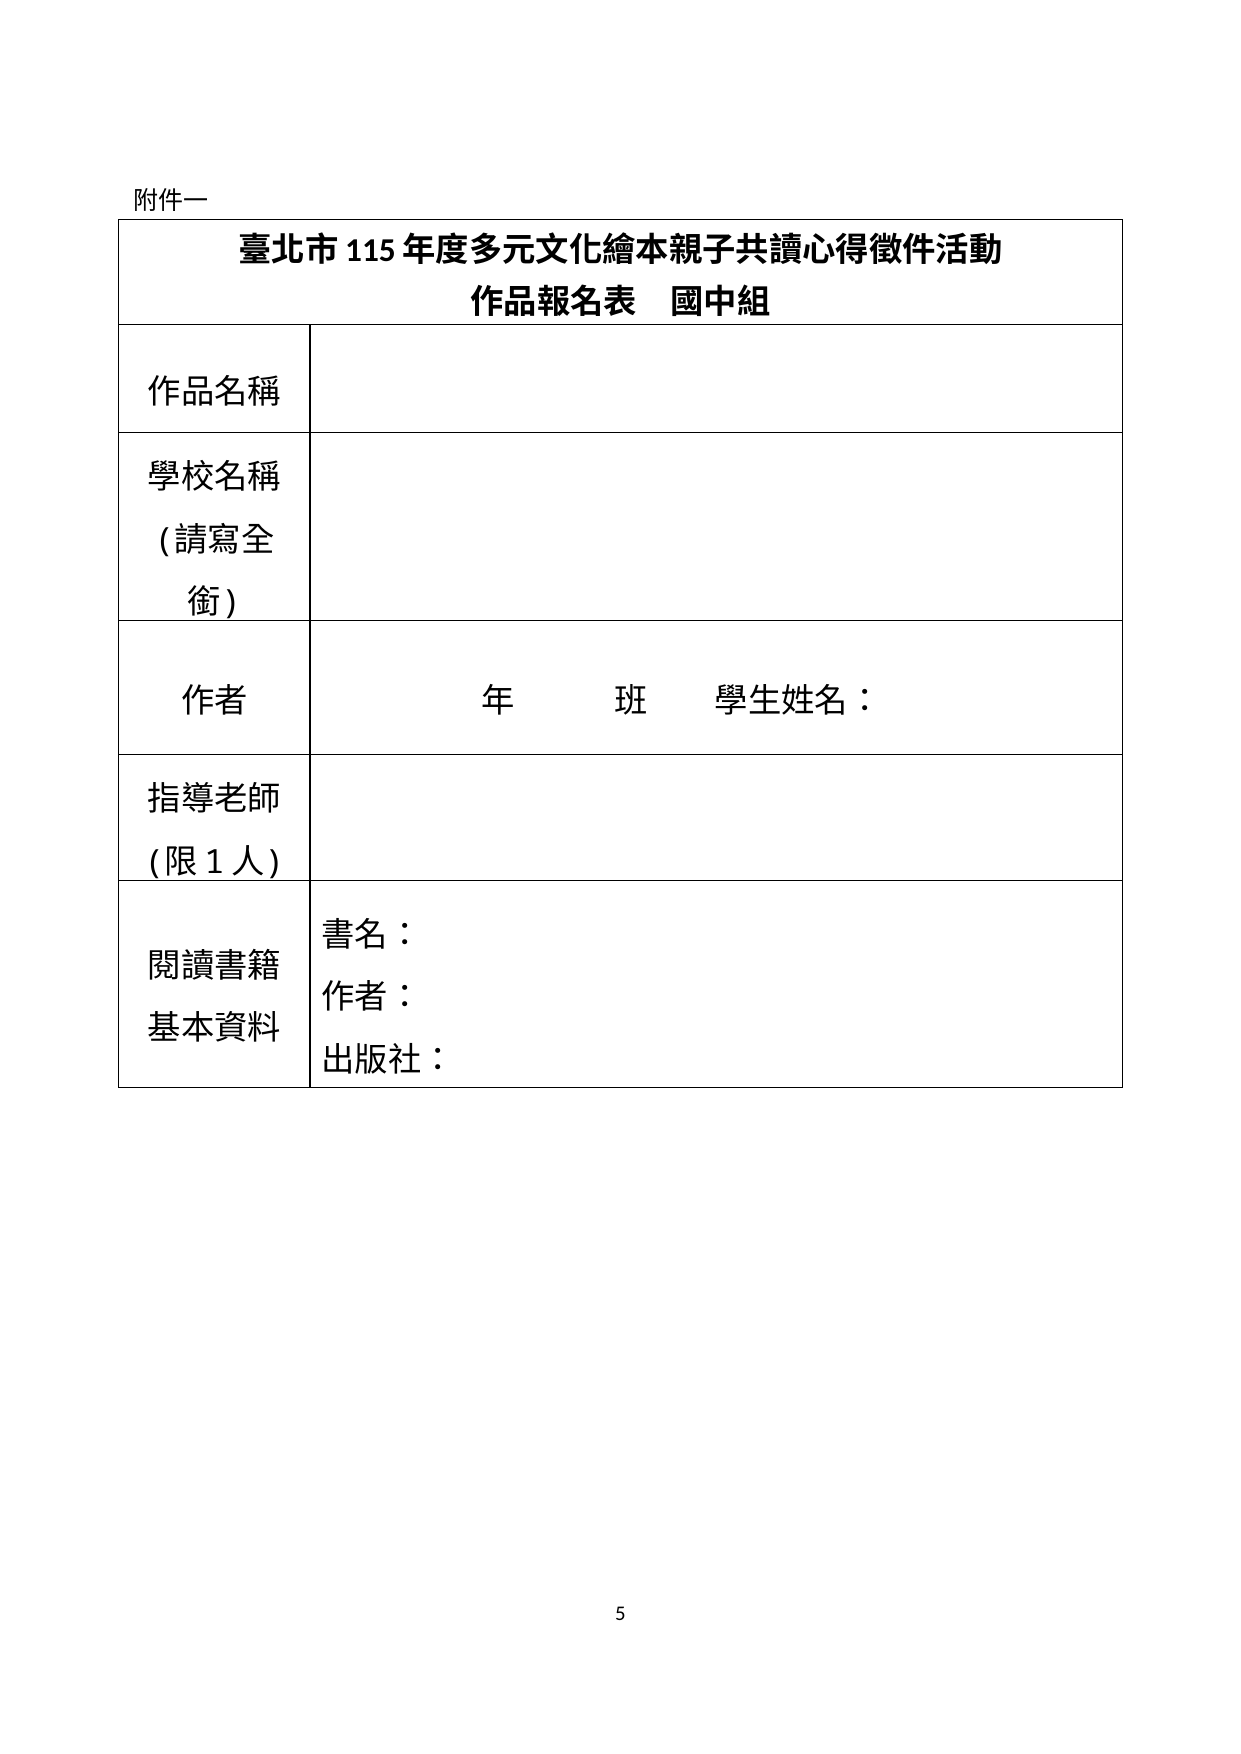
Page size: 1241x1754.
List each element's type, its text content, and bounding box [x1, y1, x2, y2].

table_cell [311, 325, 1122, 432]
table_cell 作品名稱 [119, 325, 309, 432]
text 附件一 [133, 157, 1107, 219]
table_cell 閱讀書籍 基本資料 [119, 881, 309, 1087]
table_cell 書名： 作者： 出版社： [311, 881, 1122, 1087]
table_cell 作者 [119, 621, 309, 754]
table_header 臺北市115年度多元文化繪本親子共讀心得徵件活動 作品報名表 國中組 [119, 220, 1122, 324]
table_cell [311, 755, 1122, 880]
table_cell [311, 433, 1122, 620]
table_cell 指導老師 (限1人) [119, 755, 309, 880]
table_cell 年 班 學生姓名： [311, 621, 1122, 754]
table_cell 學校名稱 (請寫全銜) [119, 433, 309, 620]
